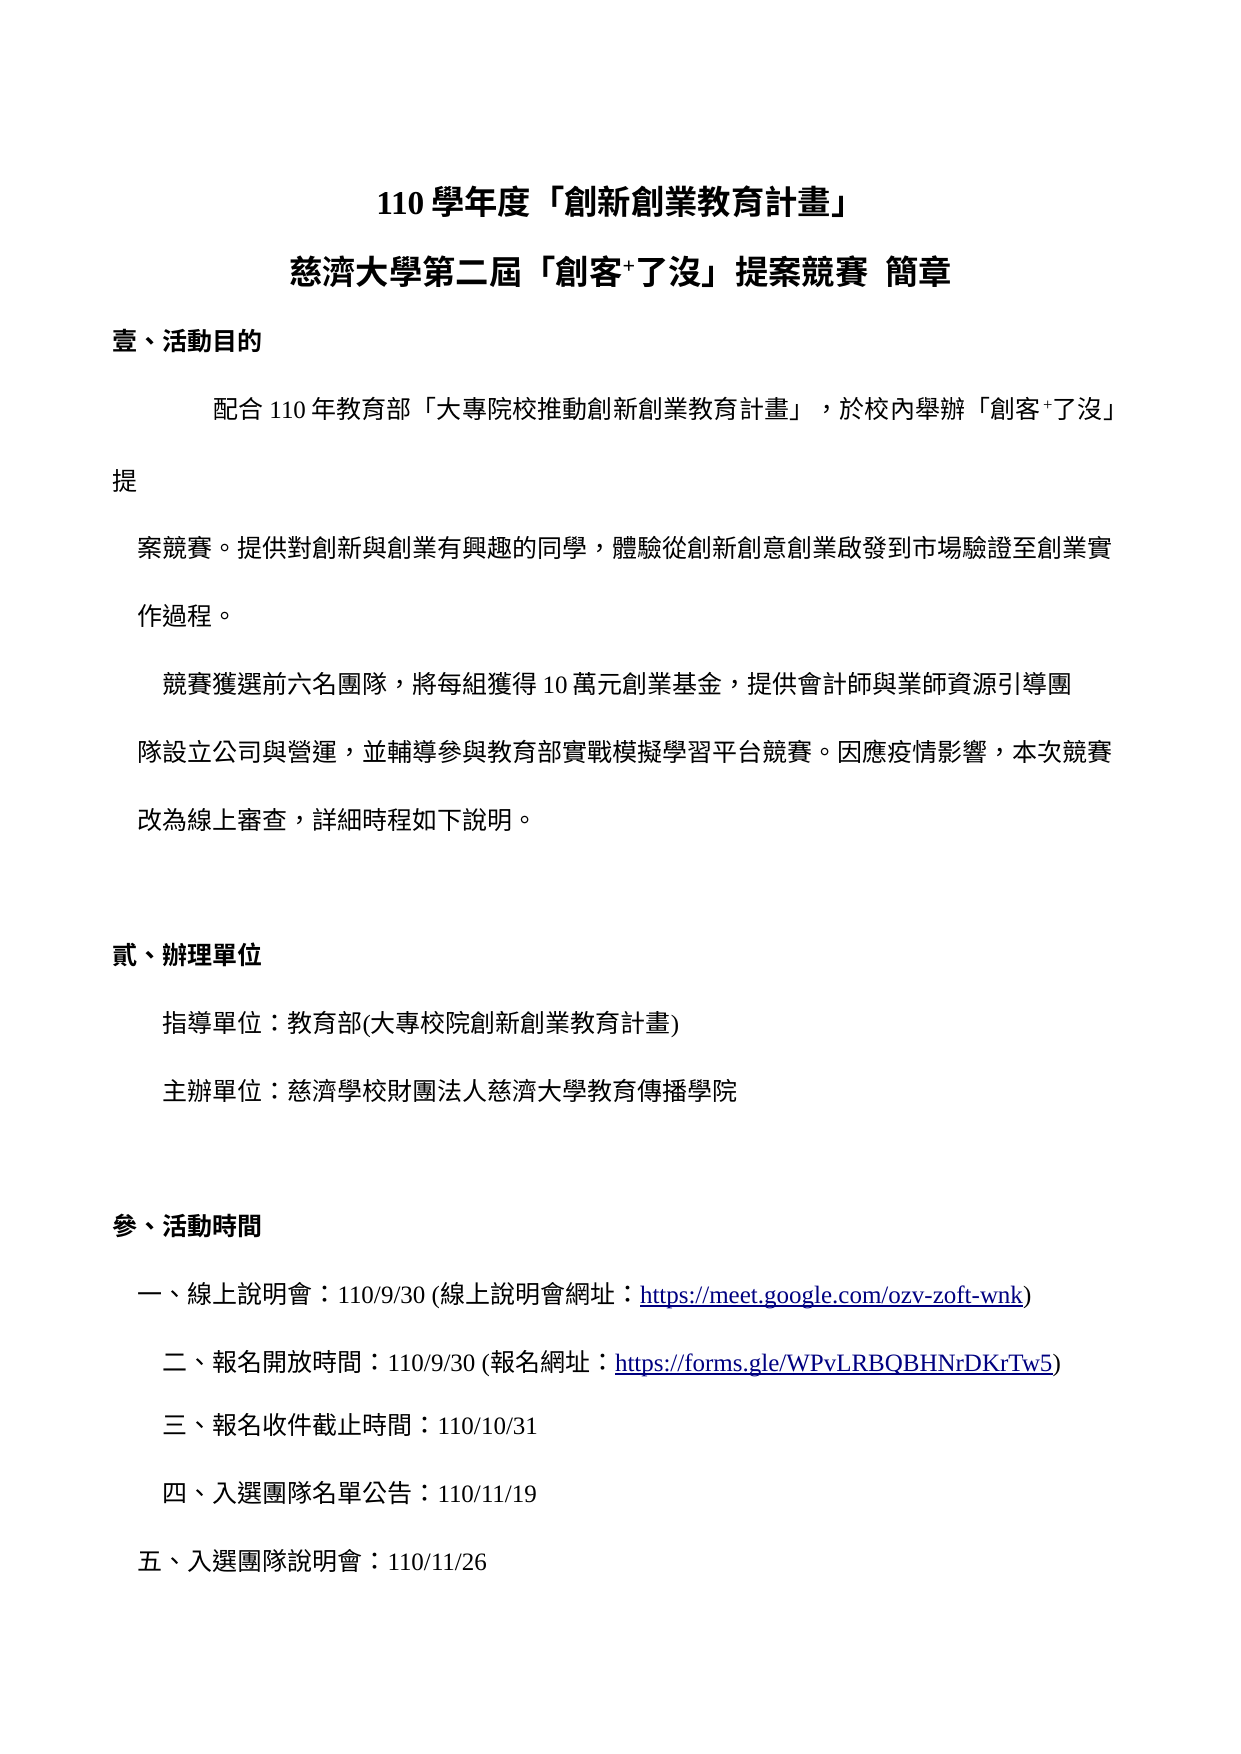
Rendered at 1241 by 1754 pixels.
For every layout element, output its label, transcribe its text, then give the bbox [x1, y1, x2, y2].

text 主辦單位：慈濟學校財團法人慈濟大學教育傳播學院 [112, 1047, 1128, 1110]
text 貳、辦理單位 [112, 912, 1128, 974]
text 參、活動時間 [112, 1183, 1128, 1246]
text 三、報名收件截止時間：110/10/31 [112, 1382, 1128, 1444]
text 110學年度「創新創業教育計畫」 [112, 158, 1128, 221]
text 壹、活動目的 [112, 298, 1128, 360]
text 配合110年教育部「大專院校推動創新創業教育計畫」，於校內舉辦「創客+了沒」提 [112, 366, 1128, 500]
text 隊設立公司與營運，並輔導參與教育部實戰模擬學習平台競賽。因應疫情影響，本次競賽 [112, 709, 1128, 772]
text 慈濟大學第二屆「創客+了沒」提案競賽 簡章 [112, 228, 1128, 290]
text 案競賽。提供對創新與創業有興趣的同學，體驗從創新創意創業啟發到市場驗證至創業實 [112, 505, 1128, 568]
text 五、入選團隊說明會：110/11/26 [112, 1517, 1128, 1580]
text 一、線上說明會：110/9/30 (線上說明會網址：https://meet.google.com/ozv-zoft-wnk) [112, 1251, 1128, 1314]
text 四、入選團隊名單公告：110/11/19 [112, 1449, 1128, 1512]
text 改為線上審查，詳細時程如下說明。 [112, 777, 1128, 839]
text 二、報名開放時間：110/9/30 (報名網址：https://forms.gle/WPvLRBQBHNrDKrTw5) [162, 1319, 1128, 1382]
text 指導單位：教育部(大專校院創新創業教育計畫) [112, 979, 1128, 1042]
text 競賽獲選前六名團隊，將每組獲得10萬元創業基金，提供會計師與業師資源引導團 [112, 641, 1128, 704]
text 作過程。 [112, 573, 1128, 636]
